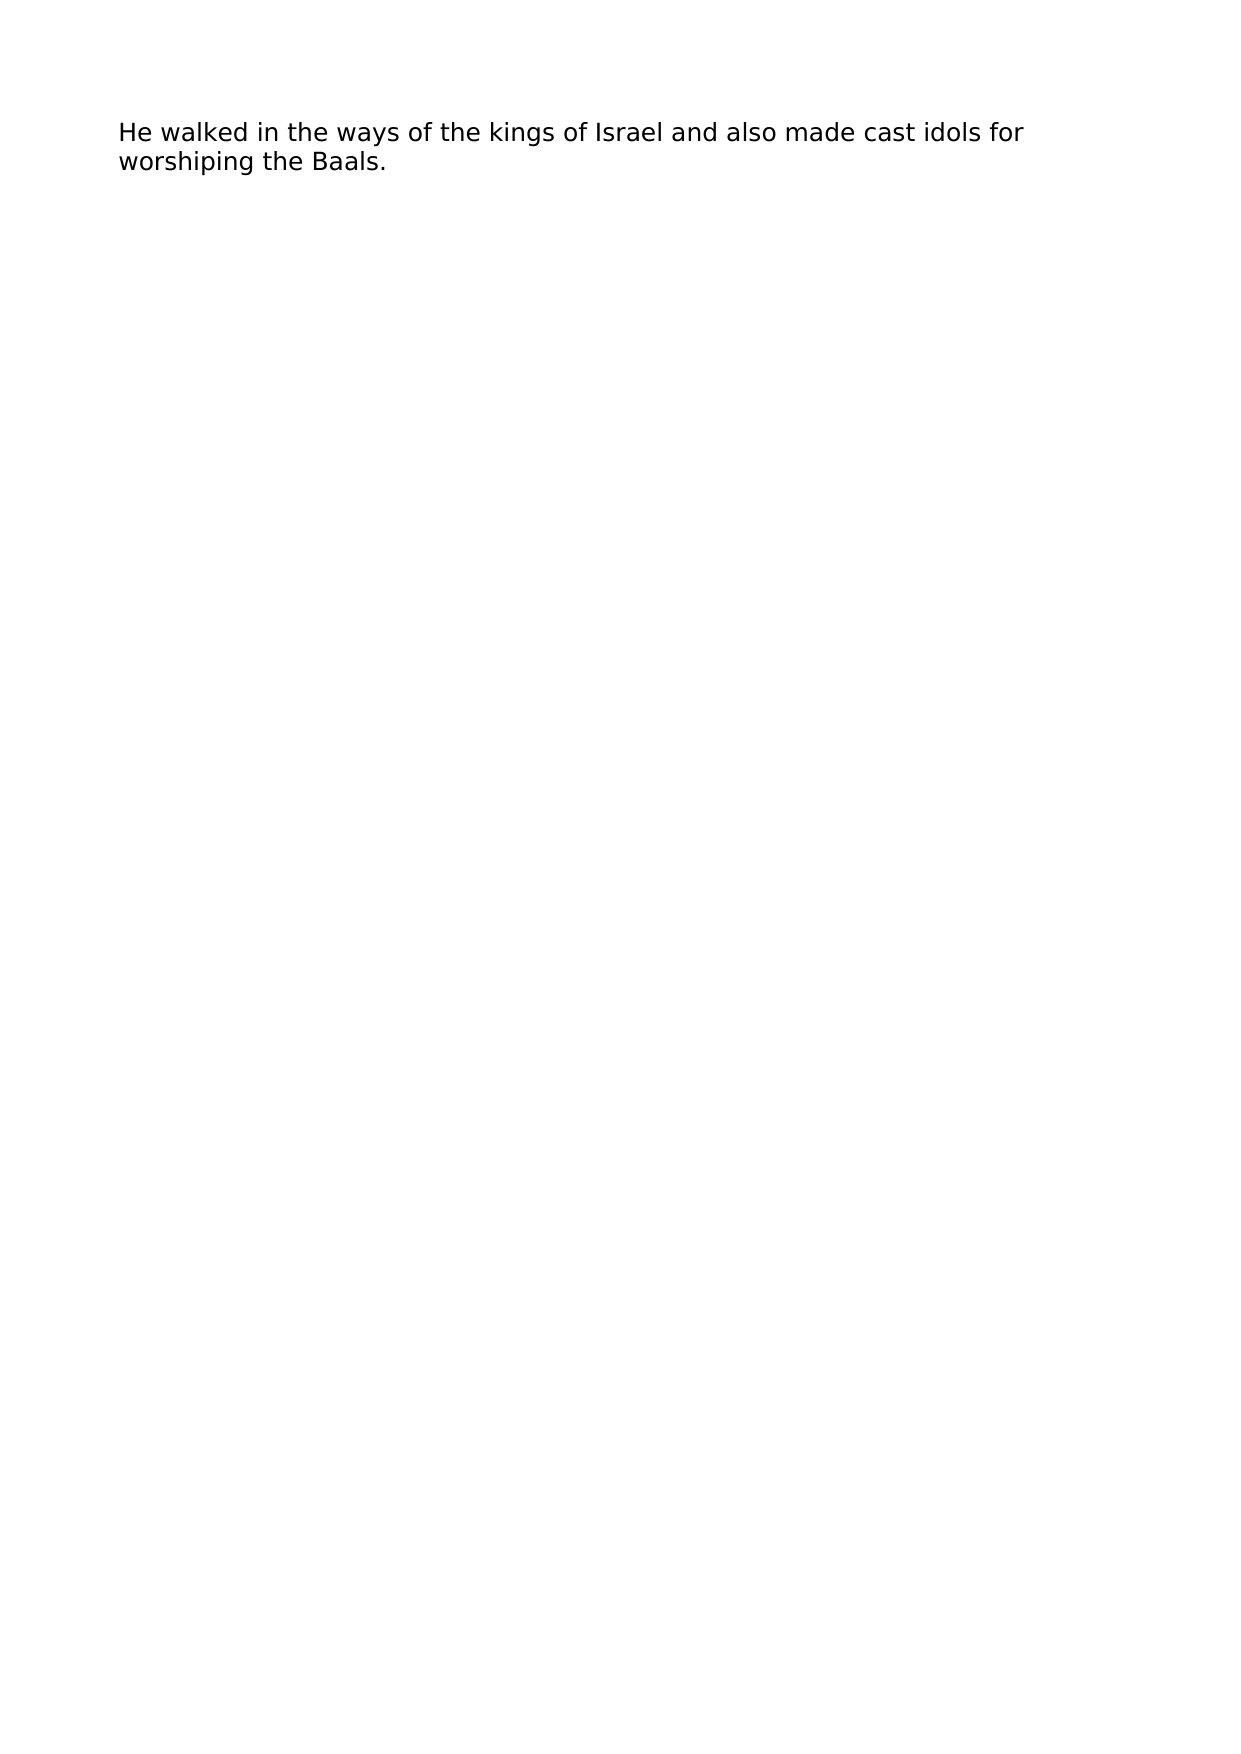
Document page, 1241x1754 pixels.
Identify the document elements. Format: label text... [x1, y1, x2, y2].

text He walked in the ways of the kings of Israel and also made cast idols for worshiping the Baals. [118, 118, 1122, 176]
